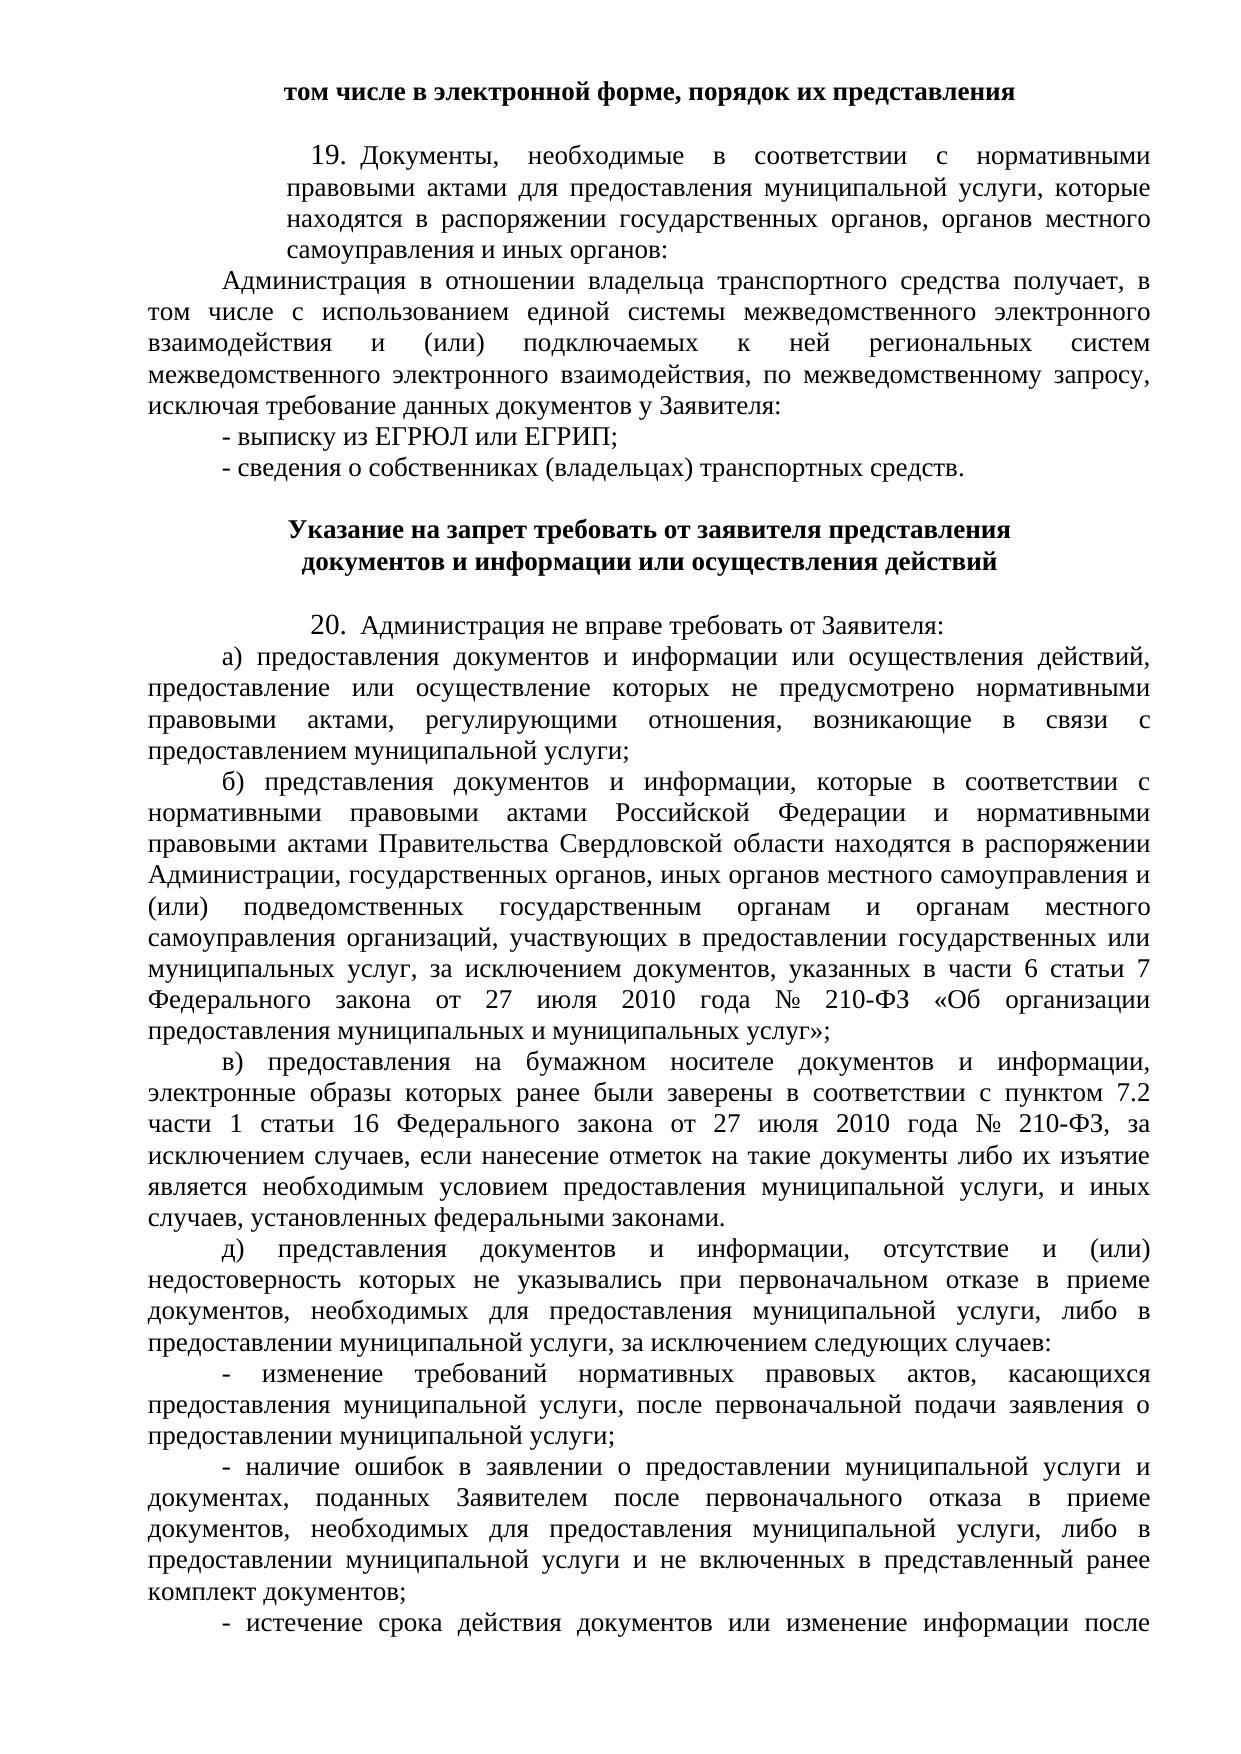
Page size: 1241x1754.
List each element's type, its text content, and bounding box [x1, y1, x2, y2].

text - истечение срока действия документов или изменение информации после [148, 1606, 1152, 1637]
title документов и информации или осуществления действий [148, 544, 1152, 576]
text Администрация в отношении владельца транспортного средства получает, в том числе с использованием единой системы межведомственного электронного взаимодействия и (или) подключаемых к ней региональных систем межведомственного электронного взаимодействия, по межведомственному запросу, исключая требование данных документов у Заявителя: [148, 264, 1152, 420]
text - сведения о собственниках (владельцах) транспортных средств. [148, 451, 1152, 482]
list Администрация не вправе требовать от Заявителя: [236, 607, 1152, 640]
list Документы, необходимые в соответствии с нормативными правовыми актами для предоставления муниципальной услуги, которые находятся в распоряжении государственных органов, органов местного самоуправления и иных органов: [236, 137, 1152, 264]
text - выписку из ЕГРЮЛ или ЕГРИП; [148, 420, 1152, 451]
title том числе в электронной форме, порядок их представления [148, 75, 1152, 106]
text б) представления документов и информации, которые в соответствии с нормативными правовыми актами Российской Федерации и нормативными правовыми актами Правительства Свердловской области находятся в распоряжении Администрации, государственных органов, иных органов местного самоуправления и (или) подведомственных государственным органам и органам местного самоуправления организаций, участвующих в предоставлении государственных или муниципальных услуг, за исключением документов, указанных в части 6 статьи 7 Федерального закона от 27 июля 2010 года № 210-ФЗ «Об организации предоставления муниципальных и муниципальных услуг»; [148, 765, 1152, 1045]
text - изменение требований нормативных правовых актов, касающихся предоставления муниципальной услуги, после первоначальной подачи заявления о предоставлении муниципальной услуги; [148, 1357, 1152, 1450]
text в) предоставления на бумажном носителе документов и информации, электронные образы которых ранее были заверены в соответствии с пунктом 7.2 части 1 статьи 16 Федерального закона от 27 июля 2010 года № 210-ФЗ, за исключением случаев, если нанесение отметок на такие документы либо их изъятие является необходимым условием предоставления муниципальной услуги, и иных случаев, установленных федеральными законами. [148, 1045, 1152, 1232]
text а) предоставления документов и информации или осуществления действий, предоставление или осуществление которых не предусмотрено нормативными правовыми актами, регулирующими отношения, возникающие в связи с предоставлением муниципальной услуги; [148, 640, 1152, 765]
text - наличие ошибок в заявлении о предоставлении муниципальной услуги и документах, поданных Заявителем после первоначального отказа в приеме документов, необходимых для предоставления муниципальной услуги, либо в предоставлении муниципальной услуги и не включенных в представленный ранее комплект документов; [148, 1450, 1152, 1606]
text д) представления документов и информации, отсутствие и (или) недостоверность которых не указывались при первоначальном отказе в приеме документов, необходимых для предоставления муниципальной услуги, либо в предоставлении муниципальной услуги, за исключением следующих случаев: [148, 1232, 1152, 1357]
title Указание на запрет требовать от заявителя представления [148, 513, 1152, 544]
